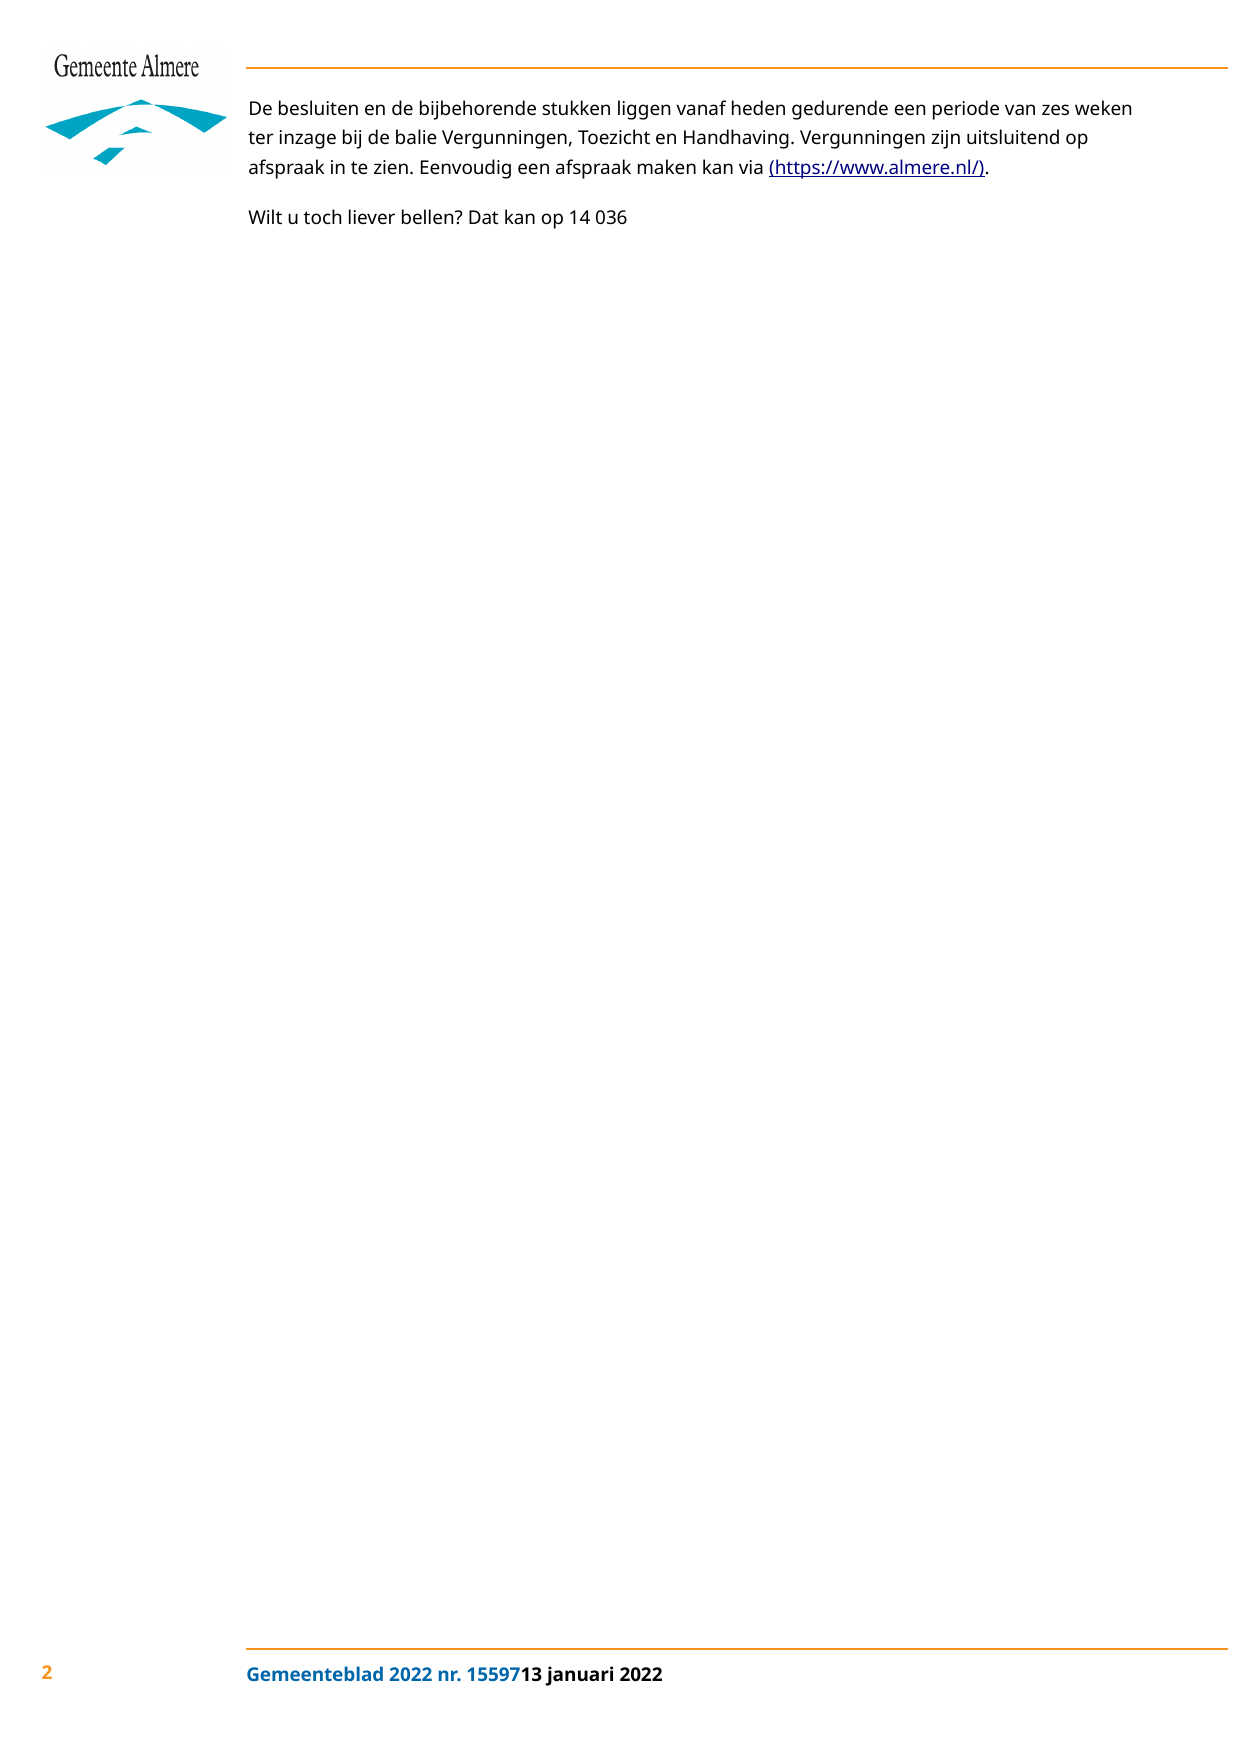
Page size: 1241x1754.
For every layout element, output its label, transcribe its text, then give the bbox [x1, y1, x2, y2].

picture [41, 47, 231, 172]
text De besluiten en de bijbehorende stukken liggen vanaf heden gedurende een periode van zes weken ter inzage bij de balie Vergunningen, Toezicht en Handhaving. Vergunningen zijn uitsluitend op afspraak in te zien. Eenvoudig een afspraak maken kan via (https://www.almere.nl/). [248, 95, 1152, 180]
text Wilt u toch liever bellen? Dat kan op 14 036 [248, 204, 1152, 230]
